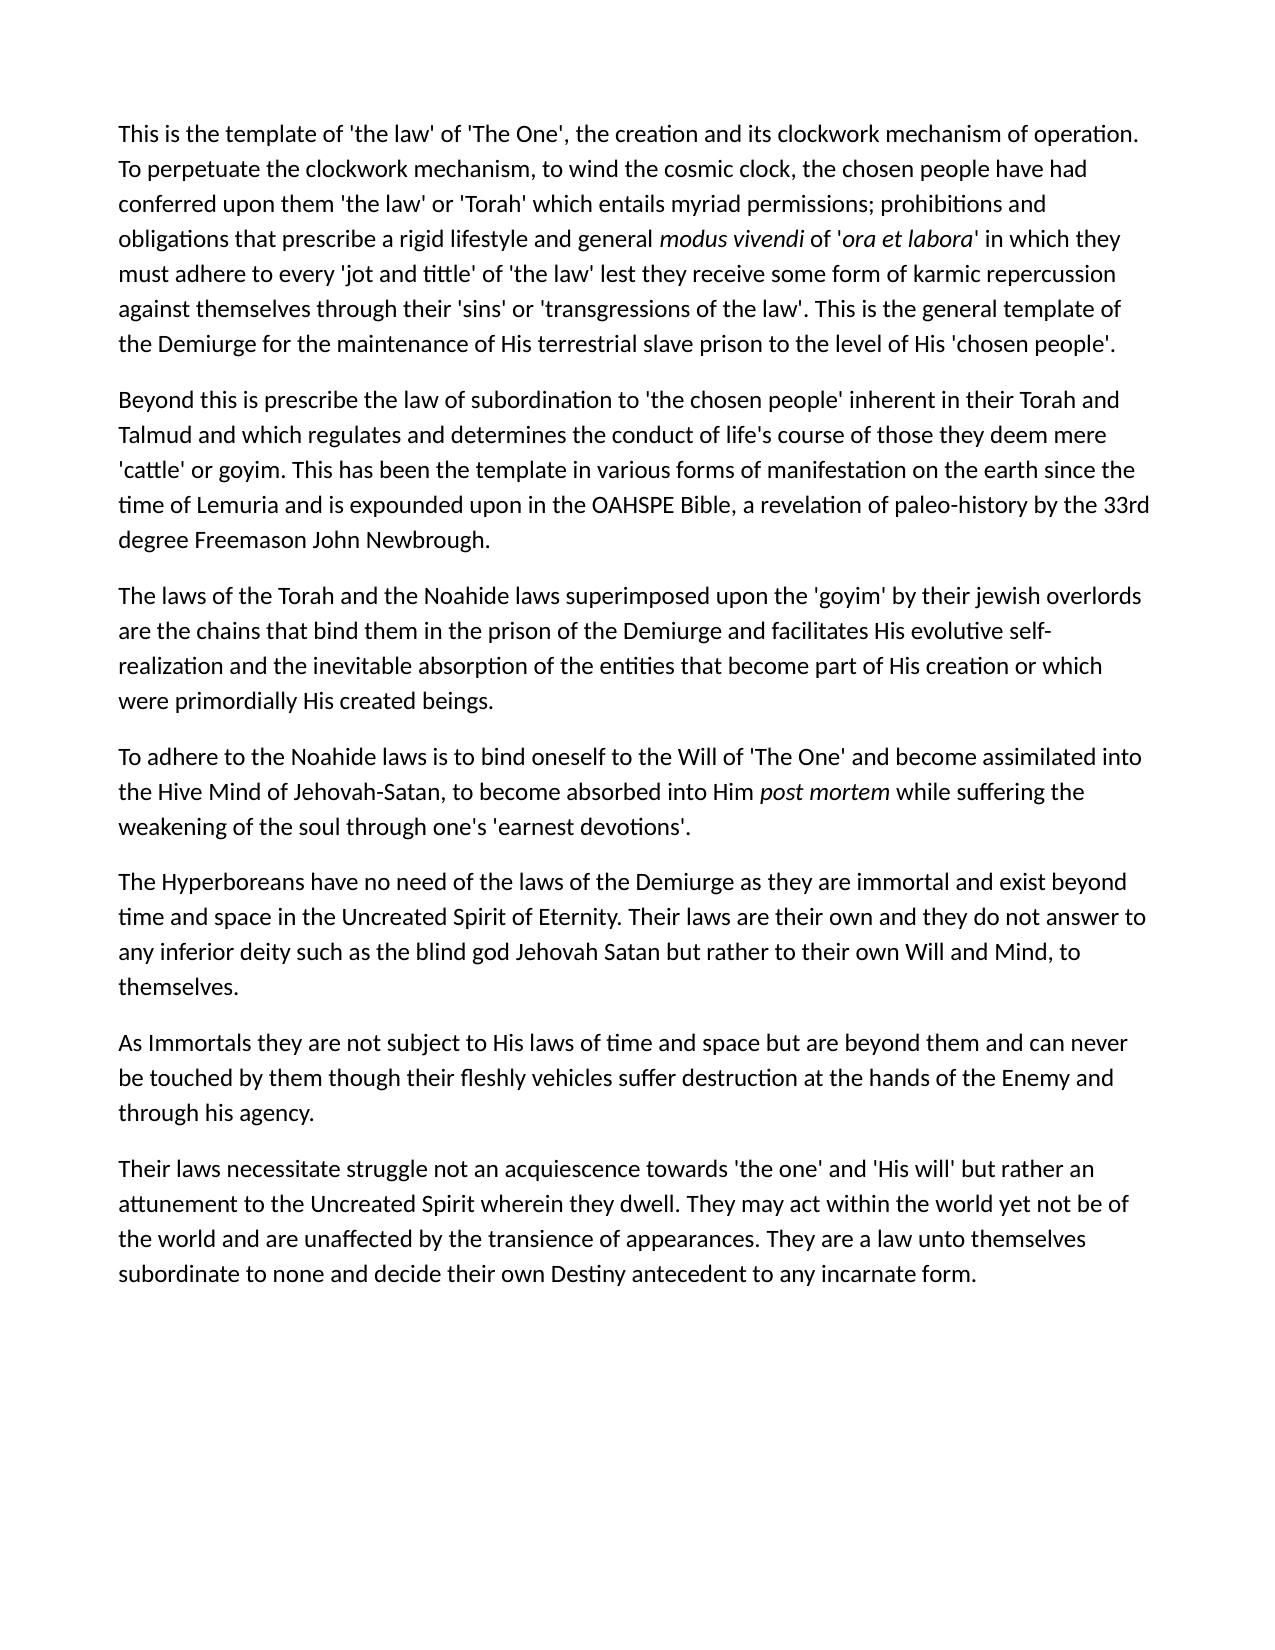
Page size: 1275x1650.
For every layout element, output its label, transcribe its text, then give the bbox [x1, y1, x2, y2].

text The Hyperboreans have no need of the laws of the Demiurge as they are immortal and exist beyond time and space in the Uncreated Spirit of Eternity. Their laws are their own and they do not answer to any inferior deity such as the blind god Jehovah Satan but rather to their own Will and Mind, to themselves. [118, 866, 1157, 1002]
text This is the template of 'the law' of 'The One', the creation and its clockwork mechanism of operation. To perpetuate the clockwork mechanism, to wind the cosmic clock, the chosen people have had conferred upon them 'the law' or 'Torah' which entails myriad permissions; prohibitions and obligations that prescribe a rigid lifestyle and general modus vivendi of 'ora et labora' in which they must adhere to every 'jot and tittle' of 'the law' lest they receive some form of karmic repercussion against themselves through their 'sins' or 'transgressions of the law'. This is the general template of the Demiurge for the maintenance of His terrestrial slave prison to the level of His 'chosen people'. [118, 118, 1157, 359]
text To adhere to the Noahide laws is to bind oneself to the Will of 'The One' and become assimilated into the Hive Mind of Jehovah-Satan, to become absorbed into Him post mortem while suffering the weakening of the soul through one's 'earnest devotions'. [118, 741, 1157, 841]
text Their laws necessitate struggle not an acquiescence towards 'the one' and 'His will' but rather an attunement to the Uncreated Spirit wherein they dwell. They may act within the world yet not be of the world and are unaffected by the transience of appearances. They are a law unto themselves subordinate to none and decide their own Destiny antecedent to any incarnate form. [118, 1153, 1157, 1289]
text As Immortals they are not subject to His laws of time and space but are beyond them and can never be touched by them though their fleshly vehicles suffer destruction at the hands of the Enemy and through his agency. [118, 1027, 1157, 1128]
text Beyond this is prescribe the law of subordination to 'the chosen people' inherent in their Torah and Talmud and which regulates and determines the conduct of life's course of those they deem mere 'cattle' or goyim. This has been the template in various forms of manifestation on the earth since the time of Lemuria and is expounded upon in the OAHSPE Bible, a revelation of paleo-history by the 33rd degree Freemason John Newbrough. [118, 384, 1157, 554]
text The laws of the Torah and the Noahide laws superimposed upon the 'goyim' by their jewish overlords are the chains that bind them in the prison of the Demiurge and facilitates His evolutive self-realization and the inevitable absorption of the entities that become part of His creation or which were primordially His created beings. [118, 580, 1157, 715]
